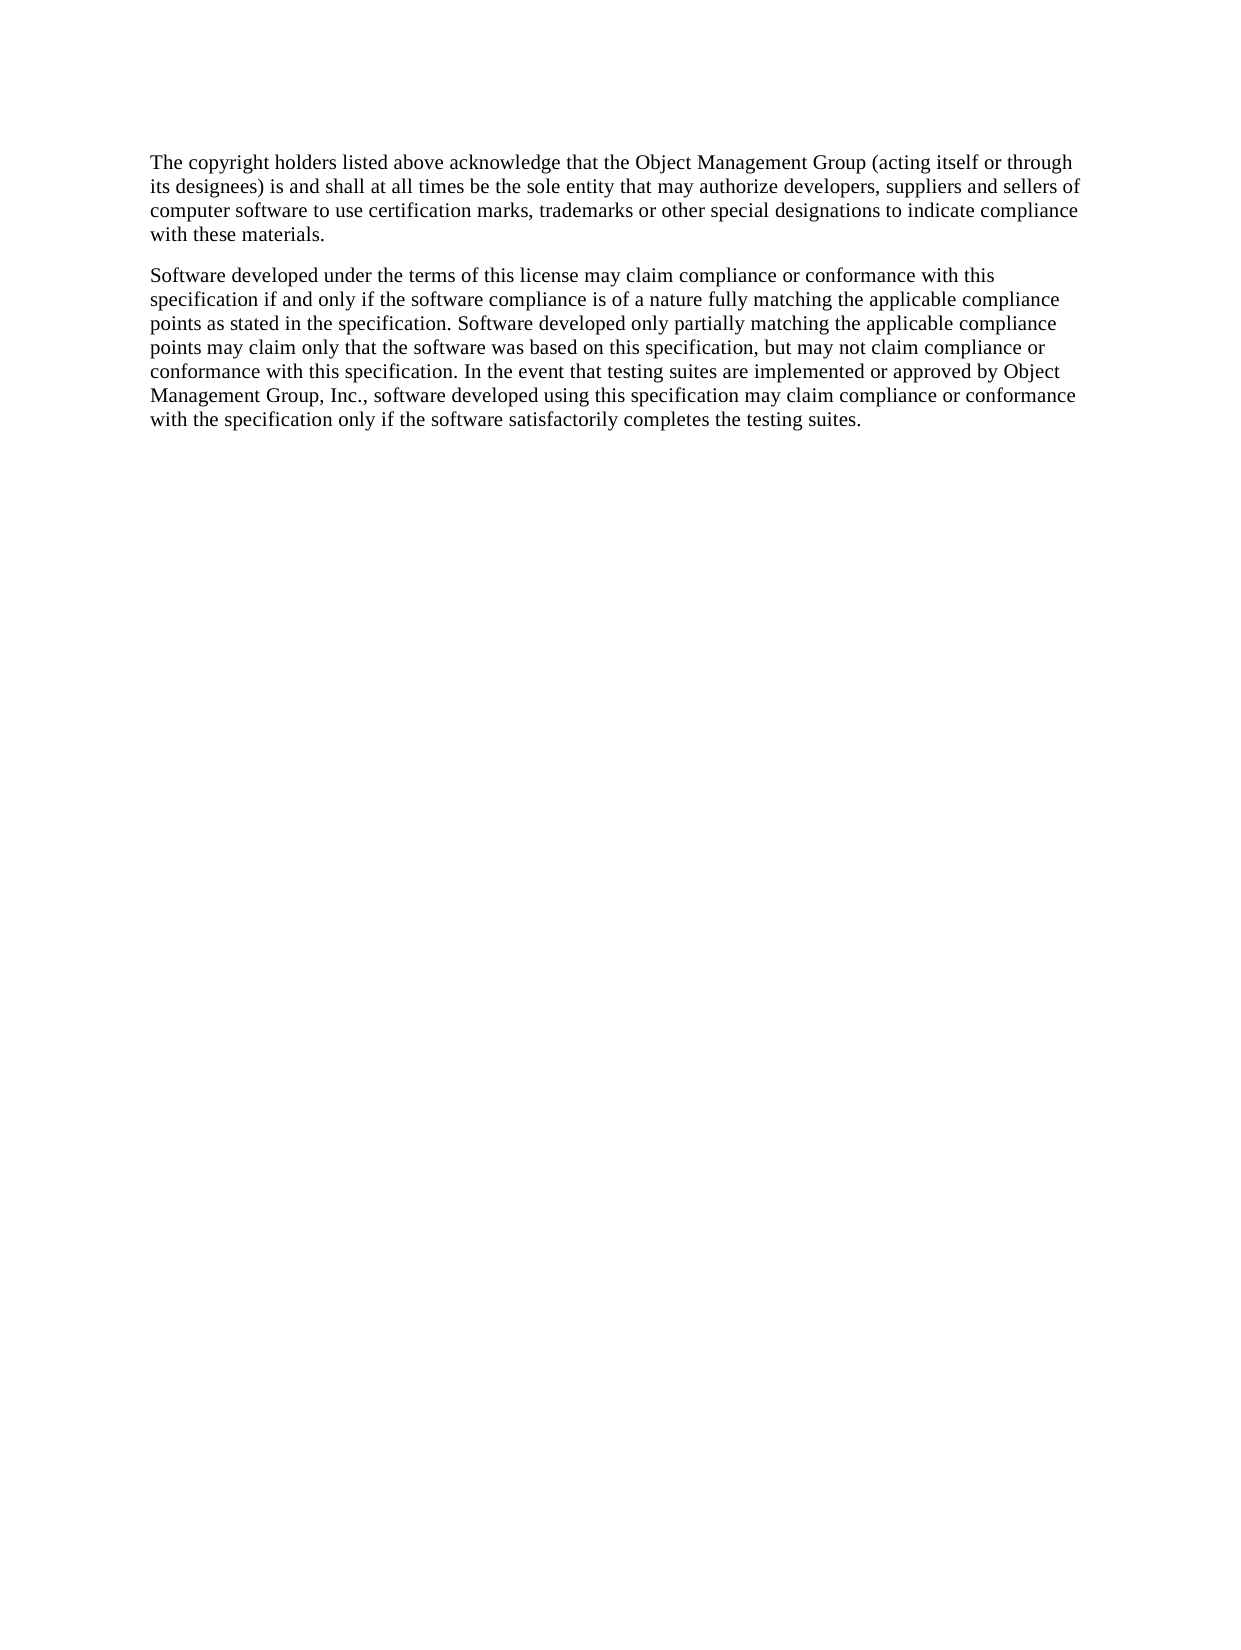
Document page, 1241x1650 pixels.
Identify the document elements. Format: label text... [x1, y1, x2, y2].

text Software developed under the terms of this license may claim compliance or conformance with this specification if and only if the software compliance is of a nature fully matching the applicable compliance points as stated in the specification. Software developed only partially matching the applicable compliance points may claim only that the software was based on this specification, but may not claim compliance or conformance with this specification. In the event that testing suites are implemented or approved by Object Management Group, Inc., software developed using this specification may claim compliance or conformance with the specification only if the software satisfactorily completes the testing suites. [150, 263, 1090, 431]
text The copyright holders listed above acknowledge that the Object Management Group (acting itself or through its designees) is and shall at all times be the sole entity that may authorize developers, suppliers and sellers of computer software to use certification marks, trademarks or other special designations to indicate compliance with these materials. [150, 150, 1090, 246]
